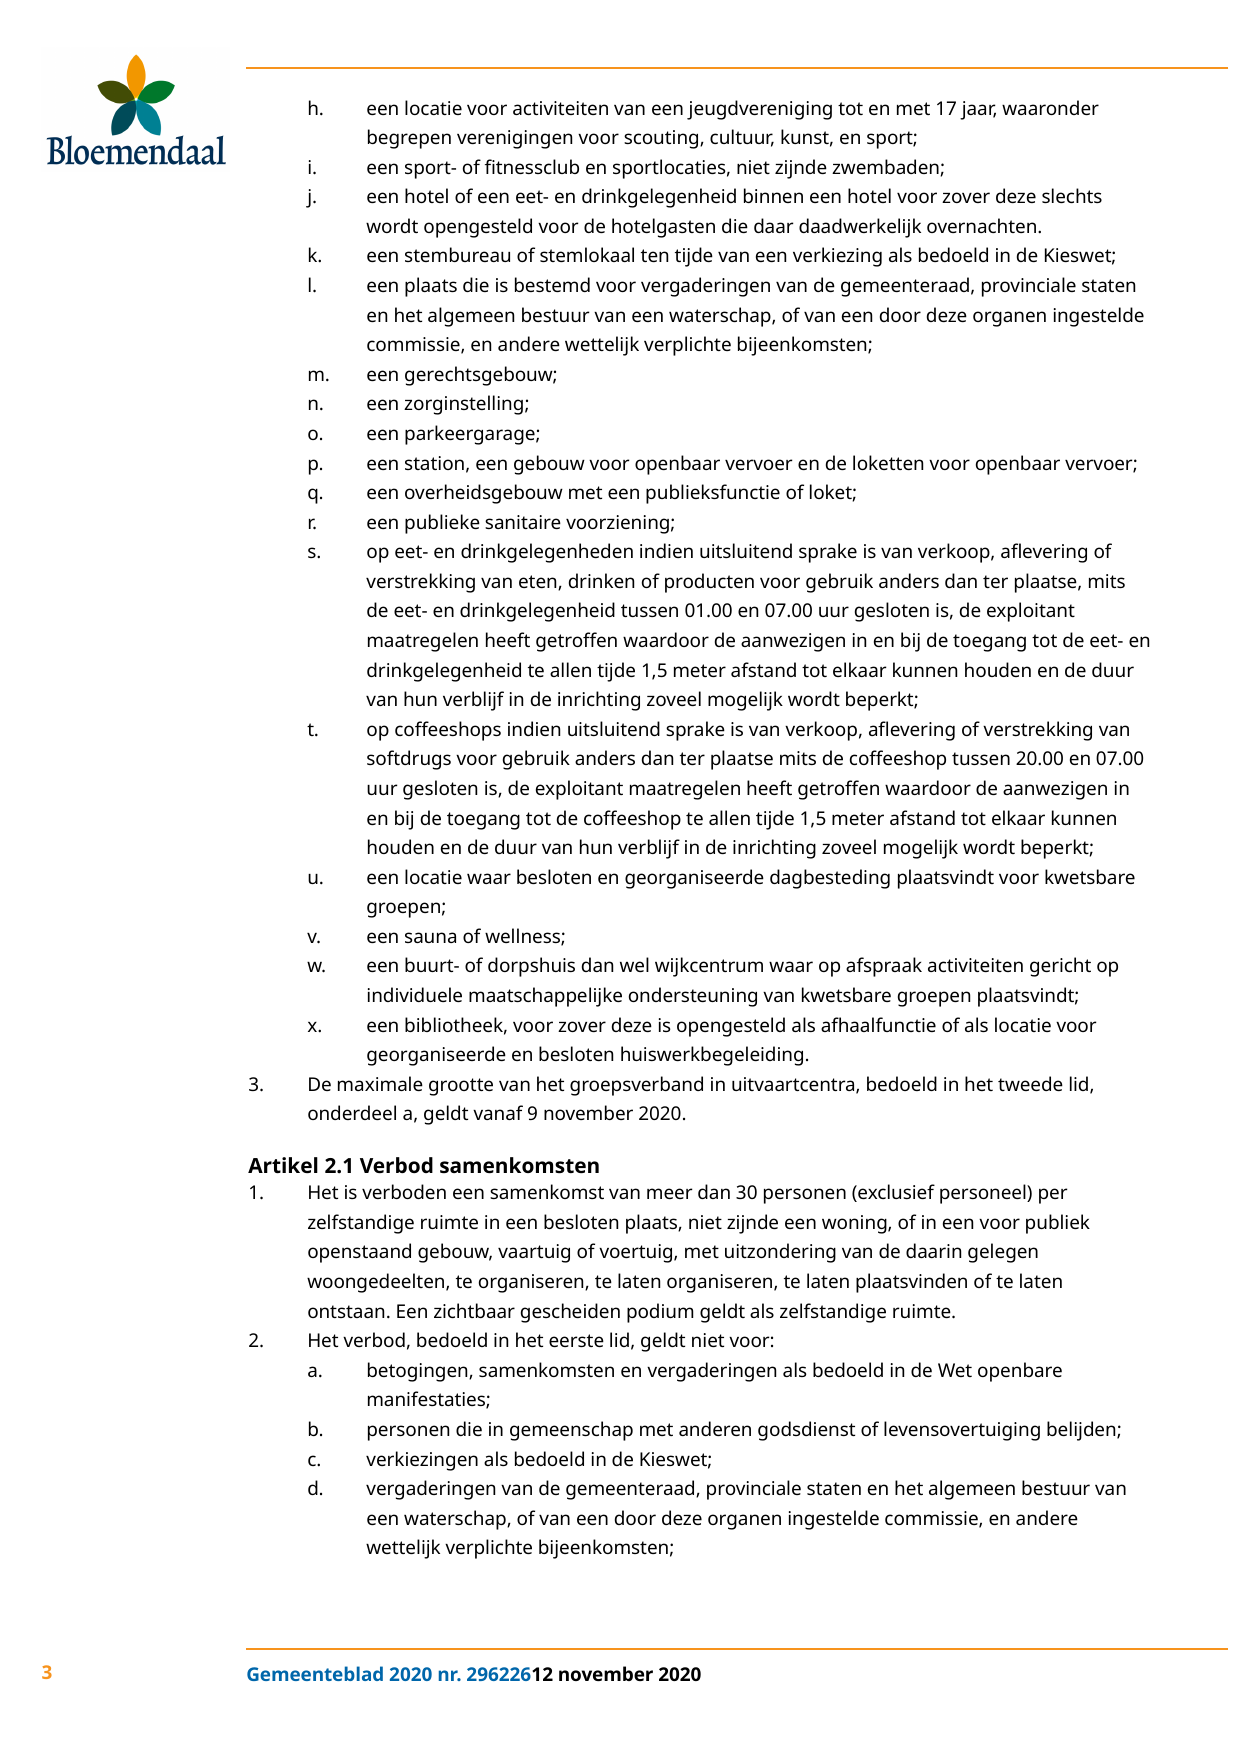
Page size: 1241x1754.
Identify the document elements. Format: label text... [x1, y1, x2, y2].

list een sport- of fitnessclub en sportlocaties, niet zijnde zwembaden; [307, 154, 1152, 180]
list een parkeergarage; [307, 420, 1152, 446]
list een publieke sanitaire voorziening; [307, 509, 1152, 535]
list een station, een gebouw voor openbaar vervoer en de loketten voor openbaar vervoer; [307, 450, 1152, 476]
list betogingen, samenkomsten en vergaderingen als bedoeld in de Wet openbare manifestaties; [307, 1357, 1152, 1412]
list een plaats die is bestemd voor vergaderingen van de gemeenteraad, provinciale staten en het algemeen bestuur van een waterschap, of van een door deze organen ingestelde commissie, en andere wettelijk verplichte bijeenkomsten; [307, 272, 1152, 357]
list een buurt- of dorpshuis dan wel wijkcentrum waar op afspraak activiteiten gericht op individuele maatschappelijke ondersteuning van kwetsbare groepen plaatsvindt; [307, 953, 1152, 1008]
list verkiezingen als bedoeld in de Kieswet; [307, 1446, 1152, 1471]
list op eet- en drinkgelegenheden indien uitsluitend sprake is van verkoop, aflevering of verstrekking van eten, drinken of producten voor gebruik anders dan ter plaatse, mits de eet- en drinkgelegenheid tussen 01.00 en 07.00 uur gesloten is, de exploitant maatregelen heeft getroffen waardoor de aanwezigen in en bij de toegang tot de eet- en drinkgelegenheid te allen tijde 1,5 meter afstand tot elkaar kunnen houden en de duur van hun verblijf in de inrichting zoveel mogelijk wordt beperkt; [307, 538, 1152, 712]
list een bibliotheek, voor zover deze is opengesteld als afhaalfunctie of als locatie voor georganiseerde en besloten huiswerkbegeleiding. [307, 1012, 1152, 1067]
list een stembureau of stemlokaal ten tijde van een verkiezing als bedoeld in de Kieswet; [307, 243, 1152, 268]
list een zorginstelling; [307, 391, 1152, 416]
list een overheidsgebouw met een publieksfunctie of loket; [307, 479, 1152, 505]
list De maximale grootte van het groepsverband in uitvaartcentra, bedoeld in het tweede lid, onderdeel a, geldt vanaf 9 november 2020. [248, 1071, 1152, 1126]
text Artikel 2.1 Verbod samenkomsten [248, 1151, 1152, 1179]
list Het is verboden een samenkomst van meer dan 30 personen (exclusief personeel) per zelfstandige ruimte in een besloten plaats, niet zijnde een woning, of in een voor publiek openstaand gebouw, vaartuig of voertuig, met uitzondering van de daarin gelegen woongedeelten, te organiseren, te laten organiseren, te laten plaatsvinden of te laten ontstaan. Een zichtbaar gescheiden podium geldt als zelfstandige ruimte. [248, 1179, 1152, 1323]
picture [41, 47, 231, 172]
list een locatie waar besloten en georganiseerde dagbesteding plaatsvindt voor kwetsbare groepen; [307, 864, 1152, 919]
list Het verbod, bedoeld in het eerste lid, geldt niet voor: [248, 1327, 1152, 1353]
list personen die in gemeenschap met anderen godsdienst of levensovertuiging belijden; [307, 1416, 1152, 1442]
list op coffeeshops indien uitsluitend sprake is van verkoop, aflevering of verstrekking van softdrugs voor gebruik anders dan ter plaatse mits de coffeeshop tussen 20.00 en 07.00 uur gesloten is, de exploitant maatregelen heeft getroffen waardoor de aanwezigen in en bij de toegang tot de coffeeshop te allen tijde 1,5 meter afstand tot elkaar kunnen houden en de duur van hun verblijf in de inrichting zoveel mogelijk wordt beperkt; [307, 716, 1152, 860]
list een locatie voor activiteiten van een jeugdvereniging tot en met 17 jaar, waaronder begrepen verenigingen voor scouting, cultuur, kunst, en sport; [307, 95, 1152, 150]
list een hotel of een eet- en drinkgelegenheid binnen een hotel voor zover deze slechts wordt opengesteld voor de hotelgasten die daar daadwerkelijk overnachten. [307, 183, 1152, 239]
list een gerechtsgebouw; [307, 361, 1152, 387]
list een sauna of wellness; [307, 923, 1152, 949]
list vergaderingen van de gemeenteraad, provinciale staten en het algemeen bestuur van een waterschap, of van een door deze organen ingestelde commissie, en andere wettelijk verplichte bijeenkomsten; [307, 1475, 1152, 1560]
